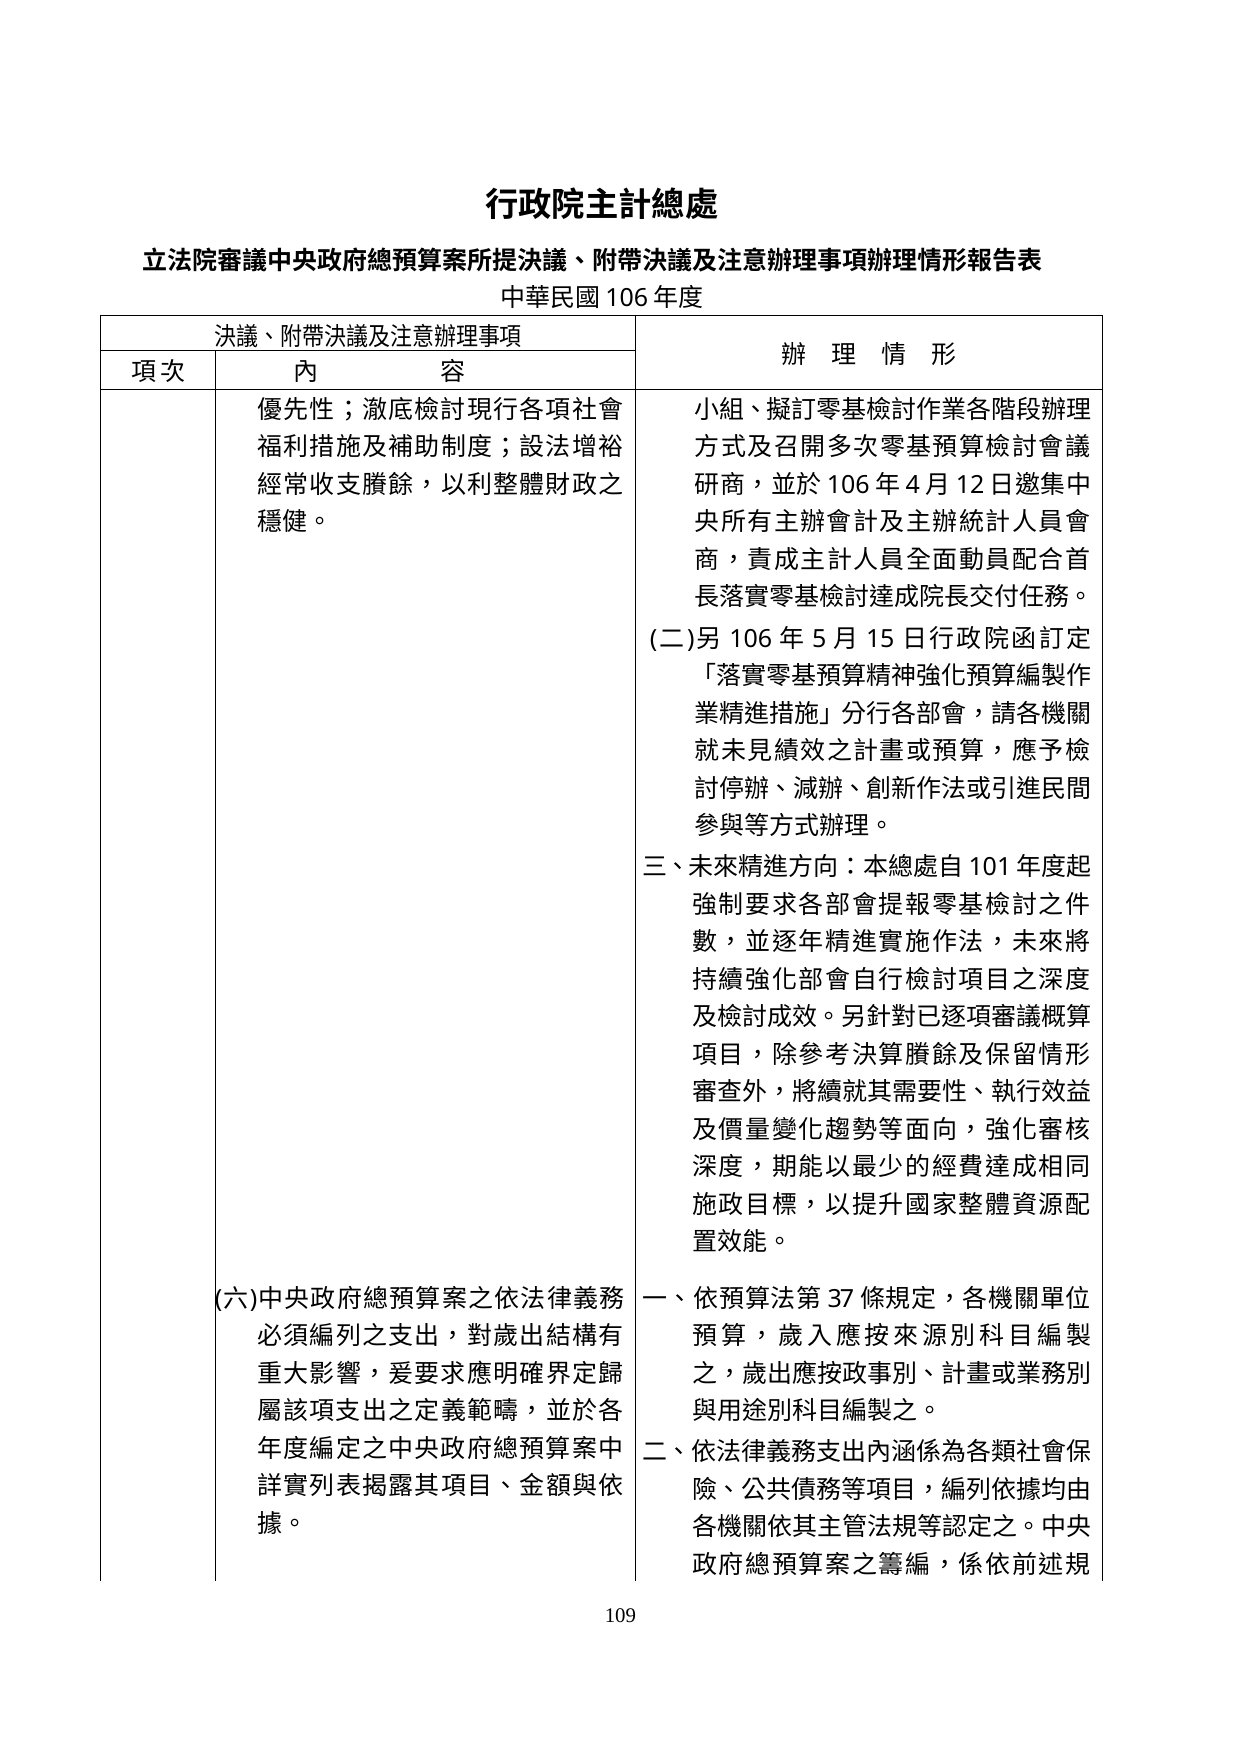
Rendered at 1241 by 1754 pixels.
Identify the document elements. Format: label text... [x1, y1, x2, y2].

table_cell [101, 390, 215, 1277]
table_cell 一、依預算法第37條規定，各機關單位預算，歲入應按來源別科目編製之，歲出應按政事別、計畫或業務別與用途別科目編製之。 二、依法律義務支出內涵係為各類社會保險、公共債務等項目，編列依據均由各機關依其主管法規等認定之。中央政府總預算案之籌編，係依前述規 [636, 1278, 1102, 1581]
table_cell 優先性；澈底檢討現行各項社會福利措施及補助制度；設法增裕經常收支賸餘，以利整體財政之穩健。 [216, 390, 635, 1277]
table_cell 小組、擬訂零基檢討作業各階段辦理方式及召開多次零基預算檢討會議研商，並於106年4月12日邀集中央所有主辦會計及主辦統計人員會商，責成主計人員全面動員配合首長落實零基檢討達成院長交付任務。 (二)另106年5月15日行政院函訂定「落實零基預算精神強化預算編製作業精進措施」分行各部會，請各機關就未見績效之計畫或預算，應予檢討停辦、減辦、創新作法或引進民間參與等方式辦理。 三、未來精進方向：本總處自101年度起強制要求各部會提報零基檢討之件數，並逐年精進實施作法，未來將持續強化部會自行檢討項目之深度及檢討成效。另針對已逐項審議概算項目，除參考決算賸餘及保留情形審查外，將續就其需要性、執行效益及價量變化趨勢等面向，強化審核深度，期能以最少的經費達成相同施政目標，以提升國家整體資源配置效能。 [636, 390, 1102, 1277]
table_header 行政院主計總處 立法院審議中央政府總預算案所提決議、附帶決議及注意辦理事項辦理情形報告表 中華民國106年度 [101, 165, 1102, 314]
table_cell 決議、附帶決議及注意辦理事項 [101, 316, 635, 350]
table_cell 項次 [101, 351, 215, 389]
table_cell (六)中央政府總預算案之依法律義務必須編列之支出，對歲出結構有重大影響，爰要求應明確界定歸屬該項支出之定義範疇，並於各年度編定之中央政府總預算案中詳實列表揭露其項目、金額與依據。 [216, 1278, 635, 1581]
table_cell 內 容 [216, 351, 635, 389]
table_cell [101, 1278, 215, 1581]
table_cell 辦理情形 [636, 316, 1102, 389]
